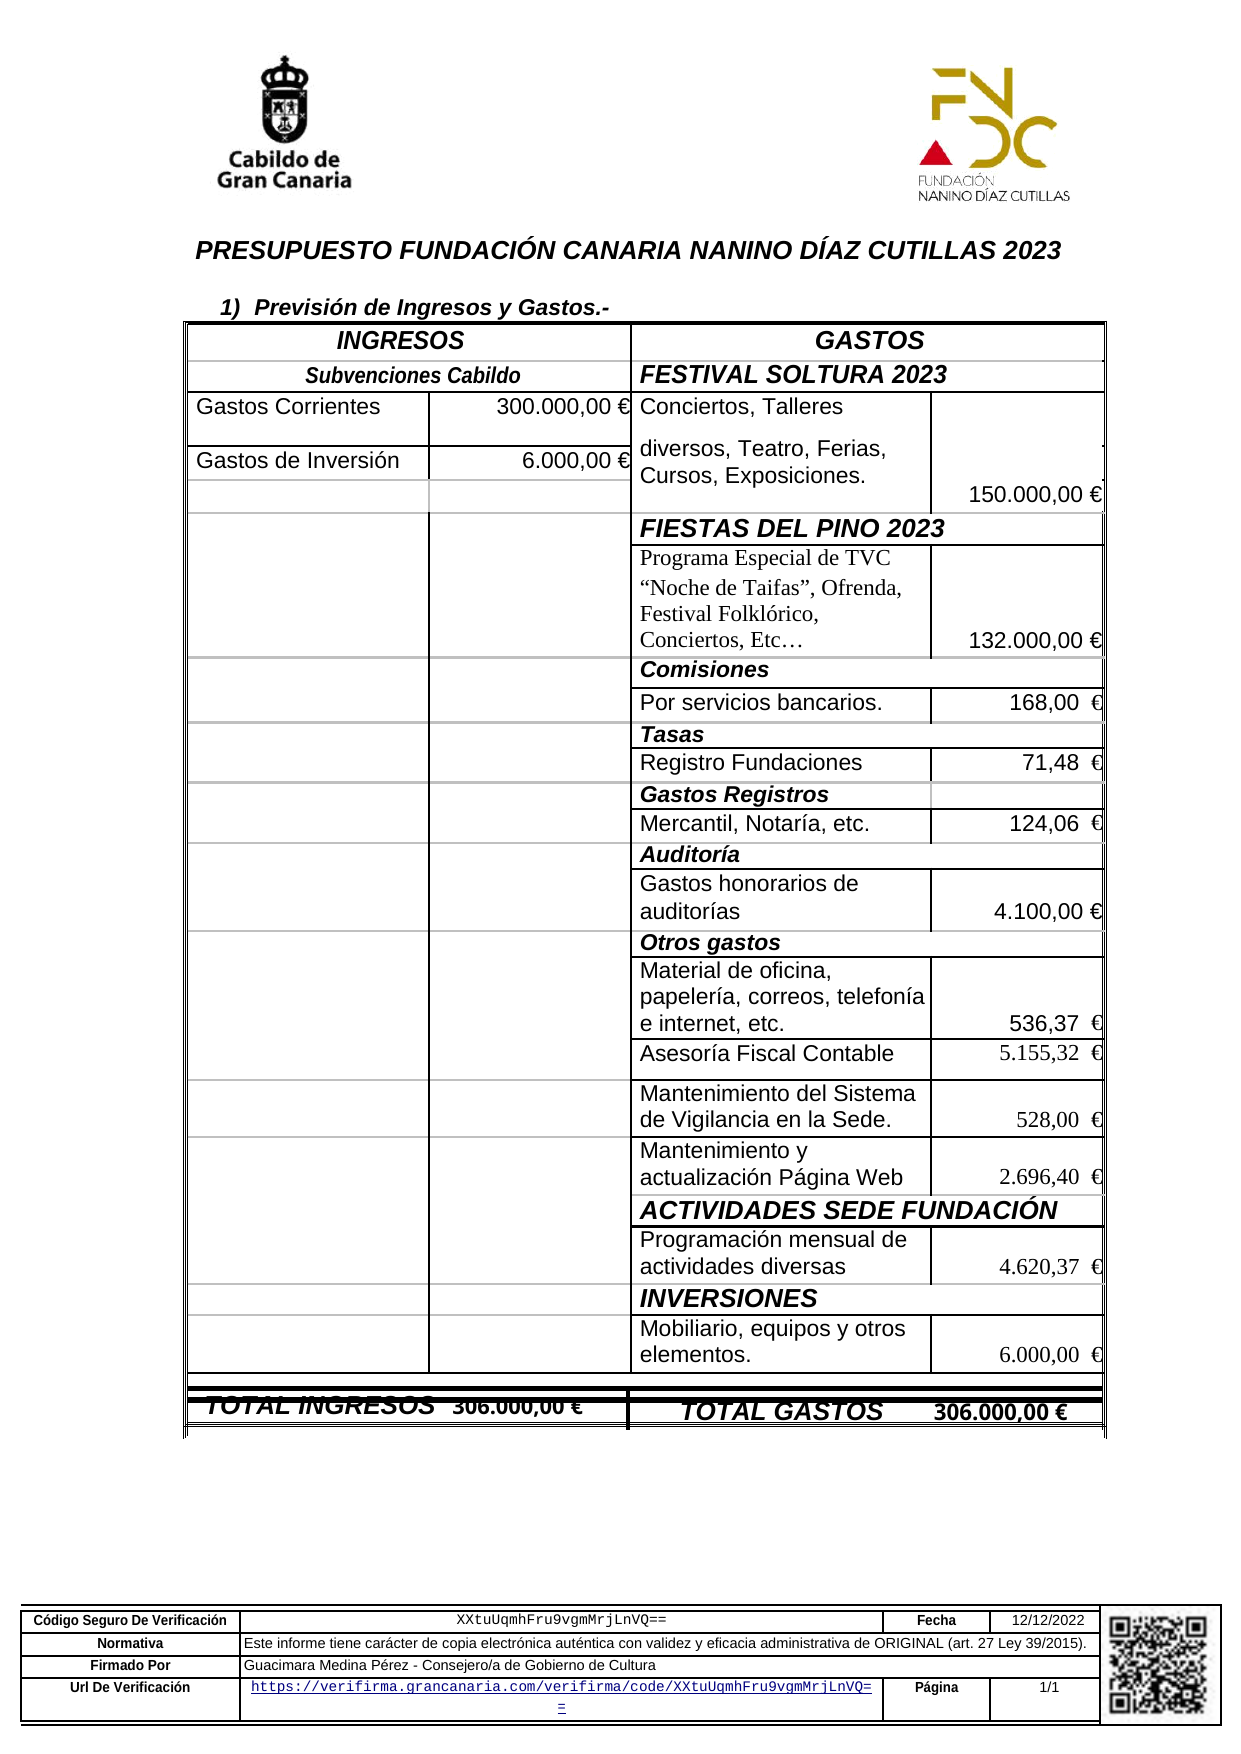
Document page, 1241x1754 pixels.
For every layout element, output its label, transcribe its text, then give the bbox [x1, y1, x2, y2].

table_cell Este informe tiene carácter de copia electrónica auténtica con validez y eficacia administrativa de ORIGINAL (art. 27 Ley 39/2015). [241, 1634, 1099, 1655]
table_cell [932, 1341, 952, 1372]
table_cell [430, 1225, 479, 1253]
table_cell [430, 488, 479, 512]
table_cell 5.155,32 [952, 1040, 1079, 1079]
table_cell Material de oficina, [640, 958, 930, 983]
table_cell [188, 488, 196, 512]
table_cell [884, 1700, 989, 1720]
table_cell [196, 747, 428, 781]
table_cell 124,06 [952, 810, 1079, 842]
table_cell [188, 687, 196, 721]
table_header [1079, 325, 1102, 360]
table_cell [913, 784, 930, 807]
table_header [952, 325, 1079, 360]
table_cell Código Seguro De Verificación [22, 1612, 239, 1632]
table_cell [632, 1138, 639, 1163]
table_cell [932, 870, 952, 898]
table_cell [632, 1040, 639, 1079]
table_cell [479, 844, 630, 867]
list Previsión de Ingresos y Gastos.- [220, 294, 1219, 321]
table_cell [479, 1316, 630, 1341]
table_cell [934, 546, 952, 574]
table_cell [430, 514, 479, 544]
table_cell [640, 488, 912, 512]
table_cell [196, 868, 428, 898]
table_cell [632, 462, 639, 488]
table_cell [479, 1225, 630, 1253]
table_cell 1/1 [991, 1679, 1099, 1699]
table_cell [479, 932, 630, 956]
table_cell [188, 362, 196, 391]
table_cell e internet, etc. [640, 1010, 930, 1037]
table_cell [479, 868, 630, 898]
table_cell [1079, 1081, 1102, 1106]
table_cell [479, 983, 630, 1010]
table_cell [430, 687, 479, 721]
table_cell [196, 1138, 428, 1163]
table_cell [934, 784, 952, 807]
table_cell [196, 1164, 428, 1194]
table_cell [932, 1106, 952, 1136]
table_cell [932, 1253, 952, 1283]
table_cell [934, 435, 952, 462]
table_cell [632, 1164, 639, 1194]
table_cell [632, 435, 639, 462]
table_cell [952, 601, 1079, 627]
table_cell [196, 601, 428, 627]
table_cell Cursos, Exposiciones. [640, 462, 930, 488]
table_header [632, 325, 639, 360]
table_cell [479, 488, 630, 512]
table_cell Registro Fundaciones [640, 749, 930, 781]
table_cell [1079, 1316, 1102, 1341]
table_cell Normativa [22, 1634, 239, 1655]
table_cell [932, 1040, 952, 1079]
table_cell [188, 462, 196, 479]
table_cell [934, 462, 952, 488]
table_cell [632, 898, 639, 930]
table_cell [632, 784, 639, 807]
table_cell [991, 1700, 1099, 1720]
table_header TOTAL GASTOS [680, 1403, 902, 1422]
table_cell de Vigilancia en la Sede. [640, 1106, 930, 1136]
table_cell [430, 983, 479, 1010]
table_cell [479, 1253, 630, 1283]
table_cell [430, 575, 479, 601]
table_cell [952, 362, 1079, 391]
table_cell [479, 1138, 630, 1163]
table_cell [1079, 724, 1102, 747]
table_cell [632, 1253, 639, 1283]
table_cell [932, 1164, 952, 1194]
table_cell [479, 1164, 630, 1194]
table_cell [430, 1106, 479, 1136]
table_cell [196, 1106, 428, 1136]
table_cell [932, 898, 952, 930]
table_cell [188, 932, 196, 956]
table_cell Comisiones [640, 659, 952, 687]
text TOTAL INGRESOS 306.000,00 € [204, 1403, 615, 1421]
table_cell [479, 435, 630, 444]
table_cell papelería, correos, telefonía [640, 983, 930, 1010]
table_cell [188, 898, 196, 930]
picture [199, 41, 370, 201]
table_cell Conciertos, Etc… [640, 627, 930, 656]
table_cell [934, 749, 952, 781]
table_cell [952, 575, 1079, 601]
table_cell [952, 393, 1079, 435]
table_cell [188, 1081, 196, 1106]
table_cell Auditoría [632, 844, 931, 867]
table_cell [1079, 784, 1102, 807]
table_cell [188, 747, 196, 781]
table_cell [188, 956, 196, 983]
table_cell [479, 1081, 630, 1106]
table_cell [632, 689, 639, 721]
table_cell [934, 575, 952, 601]
table_cell [430, 868, 479, 898]
table_cell [952, 1285, 1079, 1314]
table_cell [196, 1038, 428, 1079]
table_header INGRESOS [196, 325, 479, 360]
table_cell [1079, 393, 1102, 435]
table_cell [1079, 932, 1102, 956]
table_cell [632, 724, 639, 747]
table_cell [430, 1194, 479, 1225]
table_cell [188, 514, 196, 544]
table_header [479, 325, 630, 360]
table_cell [430, 447, 479, 462]
table_cell [479, 687, 630, 721]
table_cell [479, 956, 630, 983]
table_header [188, 325, 196, 360]
table_cell Mantenimiento y [640, 1138, 930, 1163]
table_header [240, 1606, 883, 1610]
table_cell [932, 1081, 952, 1106]
table_cell Asesoría Fiscal Contable [640, 1040, 930, 1079]
table_cell [1079, 546, 1102, 574]
table_cell [188, 1225, 196, 1253]
table_cell [196, 1194, 428, 1225]
table_cell [931, 932, 952, 956]
table_cell [479, 575, 630, 601]
table_cell [883, 1657, 989, 1677]
table_cell [479, 784, 630, 807]
table_cell [1079, 1138, 1102, 1163]
table_cell [479, 1038, 630, 1079]
table_cell [934, 601, 952, 627]
table_cell [952, 1081, 1079, 1106]
table_cell [430, 1010, 479, 1037]
table_cell [196, 898, 428, 930]
table_cell [430, 1253, 479, 1283]
table_cell Fecha [884, 1612, 989, 1632]
table_cell auditorías [640, 898, 930, 930]
table_cell [632, 546, 639, 574]
table_cell [430, 601, 479, 627]
table_cell Otros gastos [640, 932, 931, 956]
table_cell [196, 1285, 428, 1314]
table_cell [196, 544, 428, 574]
table_cell [430, 724, 479, 747]
table_cell [632, 1341, 639, 1372]
table_cell [188, 808, 196, 842]
table_cell [632, 1228, 639, 1253]
table_cell [196, 1081, 428, 1106]
table_cell [479, 808, 630, 842]
table_cell [932, 810, 952, 842]
table_cell [952, 1228, 1079, 1253]
table_cell [913, 488, 930, 512]
table_cell = [241, 1700, 882, 1720]
table_cell [196, 659, 428, 687]
table_cell [430, 481, 479, 488]
table_cell Url De Verificación [22, 1679, 239, 1699]
table_cell Gastos Corrientes [196, 393, 428, 435]
table_cell [632, 810, 639, 842]
table_cell 132.000,00 € [952, 627, 1102, 656]
table_cell Gastos honorarios de [640, 870, 930, 898]
table_cell [1079, 445, 1102, 462]
table_header [990, 1606, 1099, 1610]
table_cell 300.000,00 € [479, 393, 630, 435]
text PRESUPUESTO FUNDACIÓN CANARIA NANINO DÍAZ CUTILLAS 2023 [21, 235, 1236, 265]
table_cell [430, 1285, 479, 1314]
table_cell 168,00 [952, 689, 1079, 721]
table_cell [632, 488, 639, 512]
table_cell [479, 898, 630, 930]
table_cell [632, 1285, 639, 1314]
table_cell 4.620,37 [952, 1253, 1079, 1283]
text [204, 1391, 615, 1397]
table_cell [196, 1225, 428, 1253]
table_cell [430, 1316, 479, 1341]
table_cell [188, 983, 196, 1010]
table_cell [188, 601, 196, 627]
table_cell Gastos Registros [640, 784, 912, 807]
table_cell [1079, 462, 1102, 479]
table_cell [196, 514, 428, 544]
table_cell [1079, 601, 1102, 627]
table_cell [196, 844, 428, 867]
table_cell [952, 958, 1079, 983]
table_cell [430, 956, 479, 983]
table_cell [430, 784, 479, 807]
table_cell Programa Especial de TVC [640, 546, 930, 574]
table_cell [430, 544, 479, 574]
table_cell [430, 808, 479, 842]
table_cell [932, 958, 952, 983]
table_cell [952, 546, 1079, 574]
table_cell [479, 659, 630, 687]
table_cell [188, 1164, 196, 1194]
table_cell [430, 462, 479, 479]
table_cell Gastos de Inversión [196, 447, 428, 479]
table_cell [932, 1010, 952, 1037]
table_cell Página [884, 1679, 989, 1699]
table_cell [952, 784, 1079, 807]
table_cell [188, 1194, 196, 1225]
table_cell [479, 514, 630, 544]
table_cell [430, 435, 479, 444]
table_cell 150.000,00 € [952, 479, 1102, 512]
table_cell [479, 747, 630, 781]
table_cell [932, 1316, 952, 1341]
table_header [883, 1606, 989, 1610]
table_header [903, 1427, 1094, 1431]
table_cell [632, 601, 639, 627]
table_cell [196, 687, 428, 721]
table_cell Programación mensual de [640, 1228, 930, 1253]
table_cell ACTIVIDADES SEDE FUNDACIÓN [632, 1196, 1079, 1225]
table_cell [1079, 575, 1102, 601]
table_cell [479, 601, 630, 627]
table_cell FIESTAS DEL PINO 2023 [640, 514, 952, 544]
table_cell [430, 932, 479, 956]
table_cell [196, 1316, 428, 1341]
table_cell [188, 627, 196, 656]
table_cell [632, 1106, 639, 1136]
table_cell [952, 724, 1079, 747]
table_cell Subvenciones Cabildo [196, 362, 630, 391]
table_cell FESTIVAL SOLTURA 2023 [640, 362, 952, 391]
table_cell [430, 898, 479, 930]
table_cell [188, 1106, 196, 1136]
table_cell [479, 627, 630, 656]
table_cell diversos, Teatro, Ferias, [640, 435, 930, 462]
table_cell [430, 627, 479, 656]
table_cell [196, 575, 428, 601]
table_cell [196, 932, 428, 956]
table_cell [188, 575, 196, 601]
table_cell [1079, 659, 1102, 687]
table_cell [196, 435, 428, 444]
table_cell [952, 983, 1079, 1010]
picture [917, 65, 1071, 204]
table_cell 6.000,00 [952, 1341, 1079, 1372]
table_cell [188, 844, 196, 867]
table_cell [952, 932, 1079, 956]
table_cell [196, 784, 428, 807]
table_cell [632, 958, 639, 983]
table_cell [990, 1657, 1099, 1677]
table_cell [188, 435, 196, 444]
table_cell [479, 1285, 630, 1314]
table_cell [196, 481, 428, 488]
table_cell [934, 627, 952, 656]
table_cell [632, 627, 639, 656]
table_cell [952, 445, 1079, 462]
table_cell [22, 1700, 239, 1720]
table_cell [188, 1010, 196, 1037]
table_cell [196, 808, 428, 842]
table_cell [196, 983, 428, 1010]
table_cell [934, 488, 952, 512]
table_cell [430, 1138, 479, 1163]
table_cell [430, 844, 479, 867]
table_cell [479, 724, 630, 747]
table_cell “Noche de Taifas”, Ofrenda, [640, 575, 930, 601]
table_cell Por servicios bancarios. [640, 689, 930, 721]
table_cell [188, 447, 196, 462]
table_cell 6.000,00 € [479, 447, 630, 479]
table_cell [196, 956, 428, 983]
table_cell [188, 1285, 196, 1314]
table_cell [188, 1138, 196, 1163]
table_cell [1079, 870, 1102, 898]
table_cell [632, 393, 639, 435]
table_cell [1079, 1285, 1102, 1314]
table_cell 528,00 [952, 1106, 1079, 1136]
table_cell [931, 844, 952, 867]
table_cell 12/12/2022 [991, 1612, 1099, 1632]
table_cell € [1079, 1164, 1102, 1194]
table_cell [430, 747, 479, 781]
table_cell [952, 870, 1079, 898]
table_cell [479, 481, 630, 488]
table_cell [632, 932, 639, 956]
table_cell [1079, 514, 1102, 544]
table_cell [952, 435, 1079, 444]
table_cell Mantenimiento del Sistema [640, 1081, 930, 1106]
table_cell [196, 1010, 428, 1037]
table_cell Mobiliario, equipos y otros [640, 1316, 930, 1341]
table_cell [632, 1316, 639, 1341]
table_cell [632, 749, 639, 781]
table_cell Festival Folklórico, [640, 601, 930, 627]
table_cell [188, 544, 196, 574]
table_cell [196, 1341, 428, 1372]
table_cell [632, 983, 639, 1010]
table_cell [196, 488, 428, 512]
table_cell € [1079, 1253, 1102, 1283]
table_cell € [1079, 689, 1102, 721]
table_cell [479, 1010, 630, 1037]
table_cell Tasas [640, 724, 952, 747]
table_cell [430, 659, 479, 687]
table_header GASTOS [640, 325, 952, 360]
table_cell [632, 659, 639, 687]
table_cell 71,48 [952, 749, 1079, 781]
table_cell [952, 462, 1079, 479]
table_cell [479, 1194, 630, 1225]
table_cell XXtuUqmhFru9vgmMrjLnVQ== [241, 1612, 882, 1632]
table_cell [196, 627, 428, 656]
table_cell [430, 1038, 479, 1079]
table_cell [188, 1316, 196, 1341]
table_cell [1079, 958, 1102, 983]
table_header [680, 1427, 902, 1431]
table_header [21, 1606, 239, 1610]
table_cell [1079, 1196, 1102, 1225]
table_cell Mercantil, Notaría, etc. [640, 810, 930, 842]
table_cell INVERSIONES [640, 1285, 952, 1314]
table_cell [188, 1253, 196, 1283]
table_cell [1079, 1228, 1102, 1253]
table_cell [1079, 983, 1102, 1010]
table_cell € [1079, 1341, 1102, 1372]
table_cell [188, 784, 196, 807]
table_cell [1079, 362, 1102, 391]
table_cell Conciertos, Talleres [640, 393, 930, 435]
table_header 306.000,00 € [903, 1403, 1094, 1422]
table_cell [430, 1164, 479, 1194]
table_cell [934, 393, 952, 435]
table_cell [632, 1081, 639, 1106]
table_cell [188, 724, 196, 747]
table_cell [430, 1341, 479, 1372]
table_cell [188, 1038, 196, 1079]
table_cell € [1079, 1040, 1102, 1079]
table_cell [952, 844, 1079, 867]
table_cell [952, 1316, 1079, 1341]
table_cell [188, 481, 196, 488]
table_cell [479, 1341, 630, 1372]
table_cell [1079, 844, 1102, 867]
picture [1101, 1606, 1219, 1724]
table_cell [632, 1010, 639, 1037]
table_cell [479, 1106, 630, 1136]
table_cell [952, 514, 1079, 544]
table_cell € [1079, 810, 1102, 842]
table_cell [632, 514, 639, 544]
table_cell € [1079, 1010, 1102, 1037]
table_cell elementos. [640, 1341, 930, 1372]
table_cell Guacimara Medina Pérez - Consejero/a de Gobierno de Cultura [241, 1657, 883, 1677]
table_cell [196, 724, 428, 747]
table_cell [934, 689, 952, 721]
table_cell [479, 544, 630, 574]
table_cell [188, 393, 196, 435]
table_cell https://verifirma.grancanaria.com/verifirma/code/XXtuUqmhFru9vgmMrjLnVQ= [241, 1679, 882, 1699]
table_cell [430, 393, 479, 435]
table_cell 536,37 [952, 1010, 1079, 1037]
table_cell Firmado Por [22, 1657, 239, 1677]
table_cell [188, 868, 196, 898]
table_cell [632, 575, 639, 601]
table_cell [430, 1081, 479, 1106]
table_cell 4.100,00 € [952, 898, 1102, 930]
table_cell actividades diversas [640, 1253, 930, 1283]
table_cell € [1079, 1106, 1102, 1136]
table_cell [196, 1253, 428, 1283]
table_cell [632, 362, 639, 391]
table_cell [632, 870, 639, 898]
table_cell [932, 1228, 952, 1253]
table_cell [932, 983, 952, 1010]
table_cell [952, 1138, 1079, 1163]
table_cell [188, 1341, 196, 1372]
table_cell € [1079, 749, 1102, 781]
table_cell 2.696,40 [952, 1164, 1079, 1194]
table_cell [952, 659, 1079, 687]
table_cell [1079, 435, 1102, 444]
table_cell actualización Página Web [640, 1164, 930, 1194]
table_cell [188, 659, 196, 687]
table_cell [934, 1138, 952, 1163]
